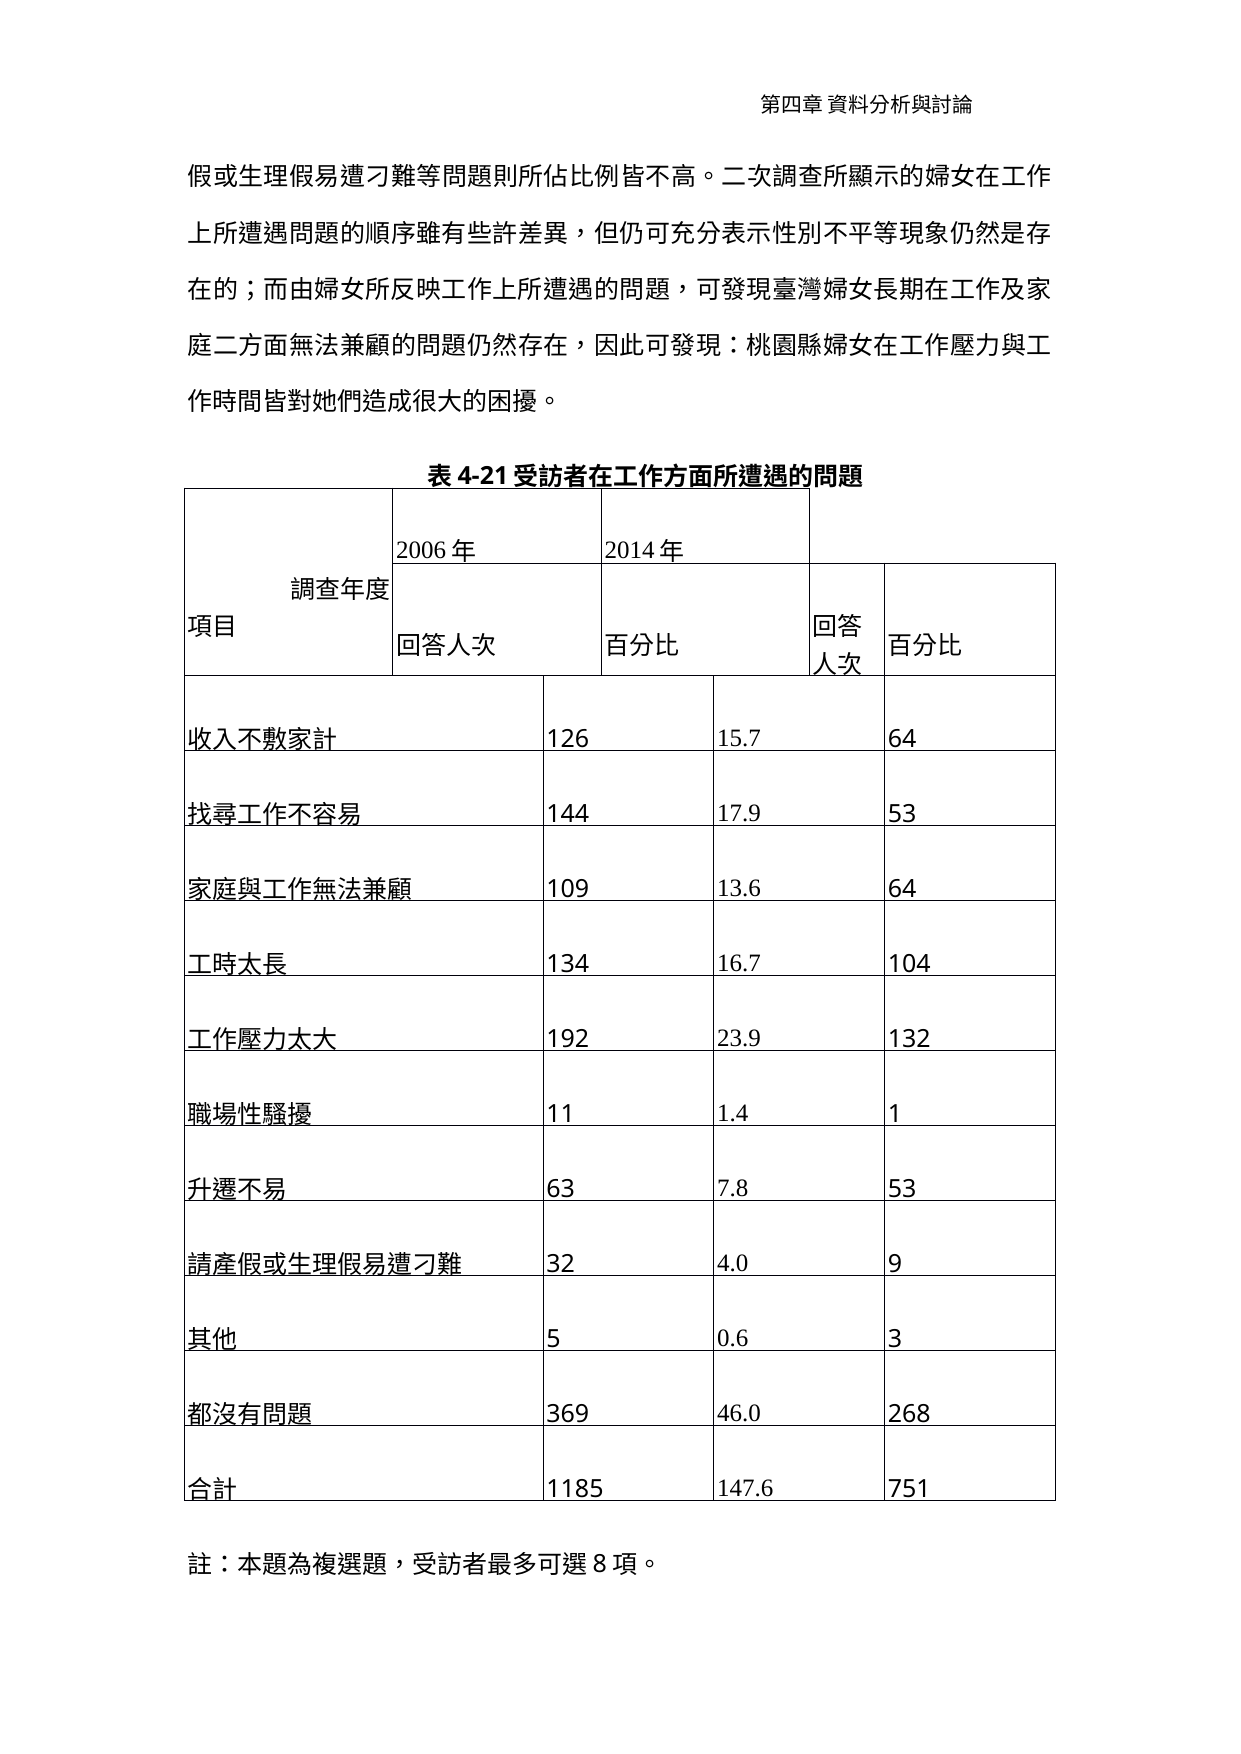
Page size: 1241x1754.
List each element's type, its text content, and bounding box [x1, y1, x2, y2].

table_cell 收入不敷家計 [185, 676, 543, 750]
table_header 2006年 [393, 489, 601, 562]
table_cell 找尋工作不容易 [185, 751, 543, 825]
table_cell 126 [544, 676, 713, 750]
table_cell 144 [544, 751, 713, 825]
table_cell 都沒有問題 [185, 1351, 543, 1425]
table_cell 百分比 [885, 564, 1055, 675]
table_cell 369 [544, 1351, 713, 1425]
table_cell 132 [885, 976, 1055, 1050]
table_cell 升遷不易 [185, 1126, 543, 1200]
table_cell 64 [885, 676, 1055, 750]
table_cell 回答人次 [393, 564, 601, 675]
table_cell 13.6 [714, 826, 884, 900]
table_cell 職場性騷擾 [185, 1051, 543, 1125]
table_cell 109 [544, 826, 713, 900]
table_cell 16.7 [714, 901, 884, 975]
table_cell 134 [544, 901, 713, 975]
table_header 調查年度 項目 [185, 489, 392, 675]
table_cell 0.6 [714, 1276, 884, 1350]
table_cell 工作壓力太大 [185, 976, 543, 1050]
table_cell 53 [885, 1126, 1055, 1200]
table_cell 1.4 [714, 1051, 884, 1125]
table_cell 回答人次 [810, 564, 884, 675]
table_cell 9 [885, 1201, 1055, 1275]
table_cell 268 [885, 1351, 1055, 1425]
table_cell 5 [544, 1276, 713, 1350]
table_header 2014年 [602, 489, 809, 562]
table_cell 63 [544, 1126, 713, 1200]
table_cell 合計 [185, 1426, 543, 1500]
table_cell 百分比 [602, 564, 809, 675]
table_cell 23.9 [714, 976, 884, 1050]
table_cell 11 [544, 1051, 713, 1125]
table_cell 53 [885, 751, 1055, 825]
table_cell 1185 [544, 1426, 713, 1500]
text 表4-21受訪者在工作方面所遭遇的問題 [187, 450, 1053, 487]
table_cell 64 [885, 826, 1055, 900]
table_cell 家庭與工作無法兼顧 [185, 826, 543, 900]
table_cell 請產假或生理假易遭刁難 [185, 1201, 543, 1275]
table_cell 1 [885, 1051, 1055, 1125]
table_cell 3 [885, 1276, 1055, 1350]
text 註：本題為複選題，受訪者最多可選8項。 [187, 1537, 1053, 1575]
table_cell 147.6 [714, 1426, 884, 1500]
table_cell 工時太長 [185, 901, 543, 975]
table_cell 751 [885, 1426, 1055, 1500]
table_cell 15.7 [714, 676, 884, 750]
table_cell 4.0 [714, 1201, 884, 1275]
table_cell 17.9 [714, 751, 884, 825]
table_cell 其他 [185, 1276, 543, 1350]
table_cell 46.0 [714, 1351, 884, 1425]
table_cell 7.8 [714, 1126, 884, 1200]
table_cell 192 [544, 976, 713, 1050]
text 假或生理假易遭刁難等問題則所佔比例皆不高。二次調查所顯示的婦女在工作上所遭遇問題的順序雖有些許差異，但仍可充分表示性別不平等現象仍然是存在的；而由婦女所反映工作上所遭遇的問題，可發現臺灣婦女長期在工作及家庭二方面無法兼顧的問題仍然存在，因此可發現：桃園縣婦女在工作壓力與工作時間皆對她們造成很大的困擾。 [187, 150, 1053, 412]
table_cell 32 [544, 1201, 713, 1275]
table_cell 104 [885, 901, 1055, 975]
